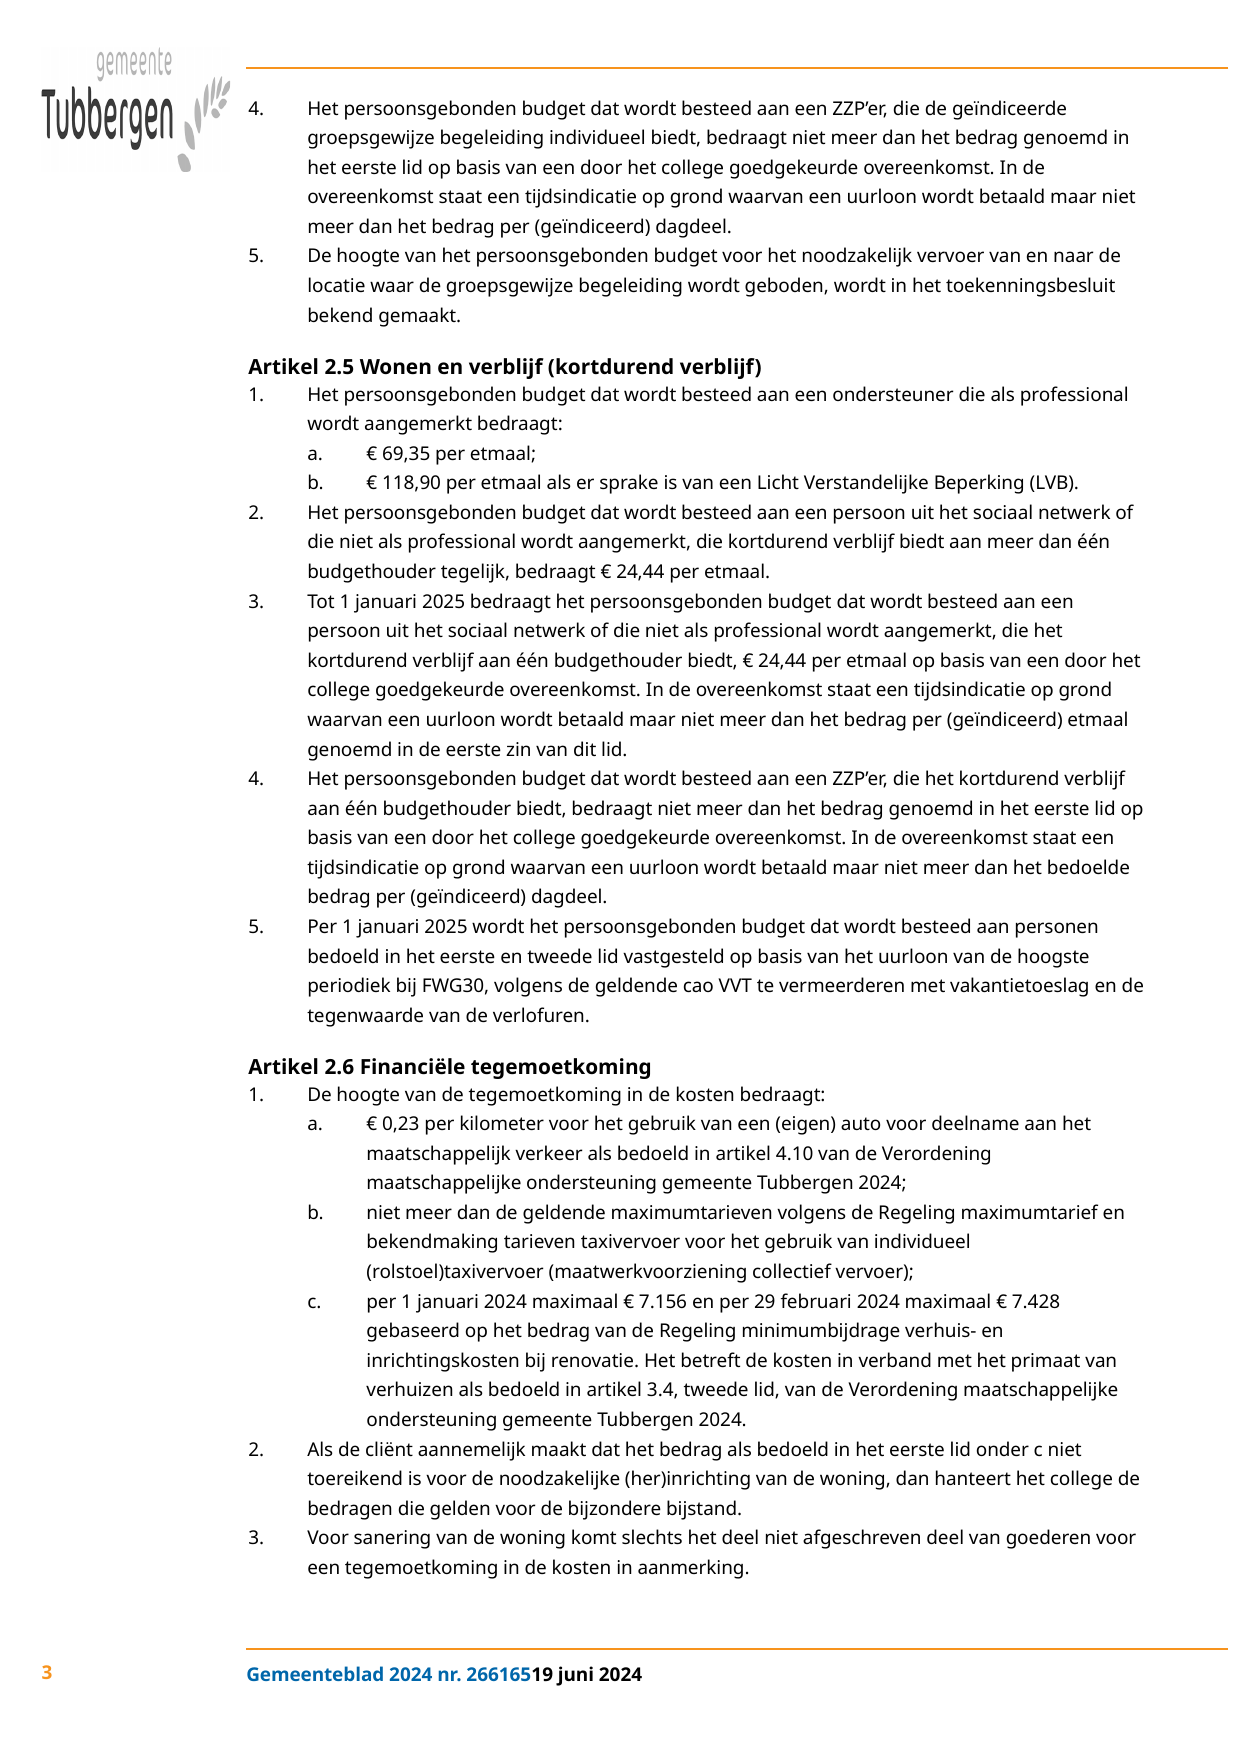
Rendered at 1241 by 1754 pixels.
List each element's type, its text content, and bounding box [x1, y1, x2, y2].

list € 118,90 per etmaal als er sprake is van een Licht Verstandelijke Beperking (LVB). [307, 469, 1152, 495]
list Het persoonsgebonden budget dat wordt besteed aan een ZZP’er, die het kortdurend verblijf aan één budgethouder biedt, bedraagt niet meer dan het bedrag genoemd in het eerste lid op basis van een door het college goedgekeurde overeenkomst. In de overeenkomst staat een tijdsindicatie op grond waarvan een uurloon wordt betaald maar niet meer dan het bedoelde bedrag per (geïndiceerd) dagdeel. [248, 765, 1152, 909]
list Tot 1 januari 2025 bedraagt het persoonsgebonden budget dat wordt besteed aan een persoon uit het sociaal netwerk of die niet als professional wordt aangemerkt, die het kortdurend verblijf aan één budgethouder biedt, € 24,44 per etmaal op basis van een door het college goedgekeurde overeenkomst. In de overeenkomst staat een tijdsindicatie op grond waarvan een uurloon wordt betaald maar niet meer dan het bedrag per (geïndiceerd) etmaal genoemd in de eerste zin van dit lid. [248, 588, 1152, 761]
list Voor sanering van de woning komt slechts het deel niet afgeschreven deel van goederen voor een tegemoetkoming in de kosten in aanmerking. [248, 1524, 1152, 1580]
list per 1 januari 2024 maximaal € 7.156 en per 29 februari 2024 maximaal € 7.428 gebaseerd op het bedrag van de Regeling minimumbijdrage verhuis- en inrichtingskosten bij renovatie. Het betreft de kosten in verband met het primaat van verhuizen als bedoeld in artikel 3.4, tweede lid, van de Verordening maatschappelijke ondersteuning gemeente Tubbergen 2024. [307, 1288, 1152, 1432]
text Artikel 2.6 Financiële tegemoetkoming [248, 1052, 1152, 1081]
list Per 1 januari 2025 wordt het persoonsgebonden budget dat wordt besteed aan personen bedoeld in het eerste en tweede lid vastgesteld op basis van het uurloon van de hoogste periodiek bij FWG30, volgens de geldende cao VVT te vermeerderen met vakantietoeslag en de tegenwaarde van de verlofuren. [248, 913, 1152, 1028]
list € 0,23 per kilometer voor het gebruik van een (eigen) auto voor deelname aan het maatschappelijk verkeer als bedoeld in artikel 4.10 van de Verordening maatschappelijke ondersteuning gemeente Tubbergen 2024; [307, 1110, 1152, 1195]
picture [41, 47, 231, 172]
list niet meer dan de geldende maximumtarieven volgens de Regeling maximumtarief en bekendmaking tarieven taxivervoer voor het gebruik van individueel (rolstoel)taxivervoer (maatwerkvoorziening collectief vervoer); [307, 1199, 1152, 1284]
list Het persoonsgebonden budget dat wordt besteed aan een persoon uit het sociaal netwerk of die niet als professional wordt aangemerkt, die kortdurend verblijf biedt aan meer dan één budgethouder tegelijk, bedraagt € 24,44 per etmaal. [248, 499, 1152, 584]
list Als de cliënt aannemelijk maakt dat het bedrag als bedoeld in het eerste lid onder c niet toereikend is voor de noodzakelijke (her)inrichting van de woning, dan hanteert het college de bedragen die gelden voor de bijzondere bijstand. [248, 1436, 1152, 1521]
list Het persoonsgebonden budget dat wordt besteed aan een ZZP’er, die de geïndiceerde groepsgewijze begeleiding individueel biedt, bedraagt niet meer dan het bedrag genoemd in het eerste lid op basis van een door het college goedgekeurde overeenkomst. In de overeenkomst staat een tijdsindicatie op grond waarvan een uurloon wordt betaald maar niet meer dan het bedrag per (geïndiceerd) dagdeel. [248, 95, 1152, 239]
list De hoogte van het persoonsgebonden budget voor het noodzakelijk vervoer van en naar de locatie waar de groepsgewijze begeleiding wordt geboden, wordt in het toekenningsbesluit bekend gemaakt. [248, 243, 1152, 328]
list De hoogte van de tegemoetkoming in de kosten bedraagt: [248, 1081, 1152, 1107]
list € 69,35 per etmaal; [307, 440, 1152, 466]
text Artikel 2.5 Wonen en verblijf (kortdurend verblijf) [248, 352, 1152, 381]
list Het persoonsgebonden budget dat wordt besteed aan een ondersteuner die als professional wordt aangemerkt bedraagt: [248, 381, 1152, 436]
